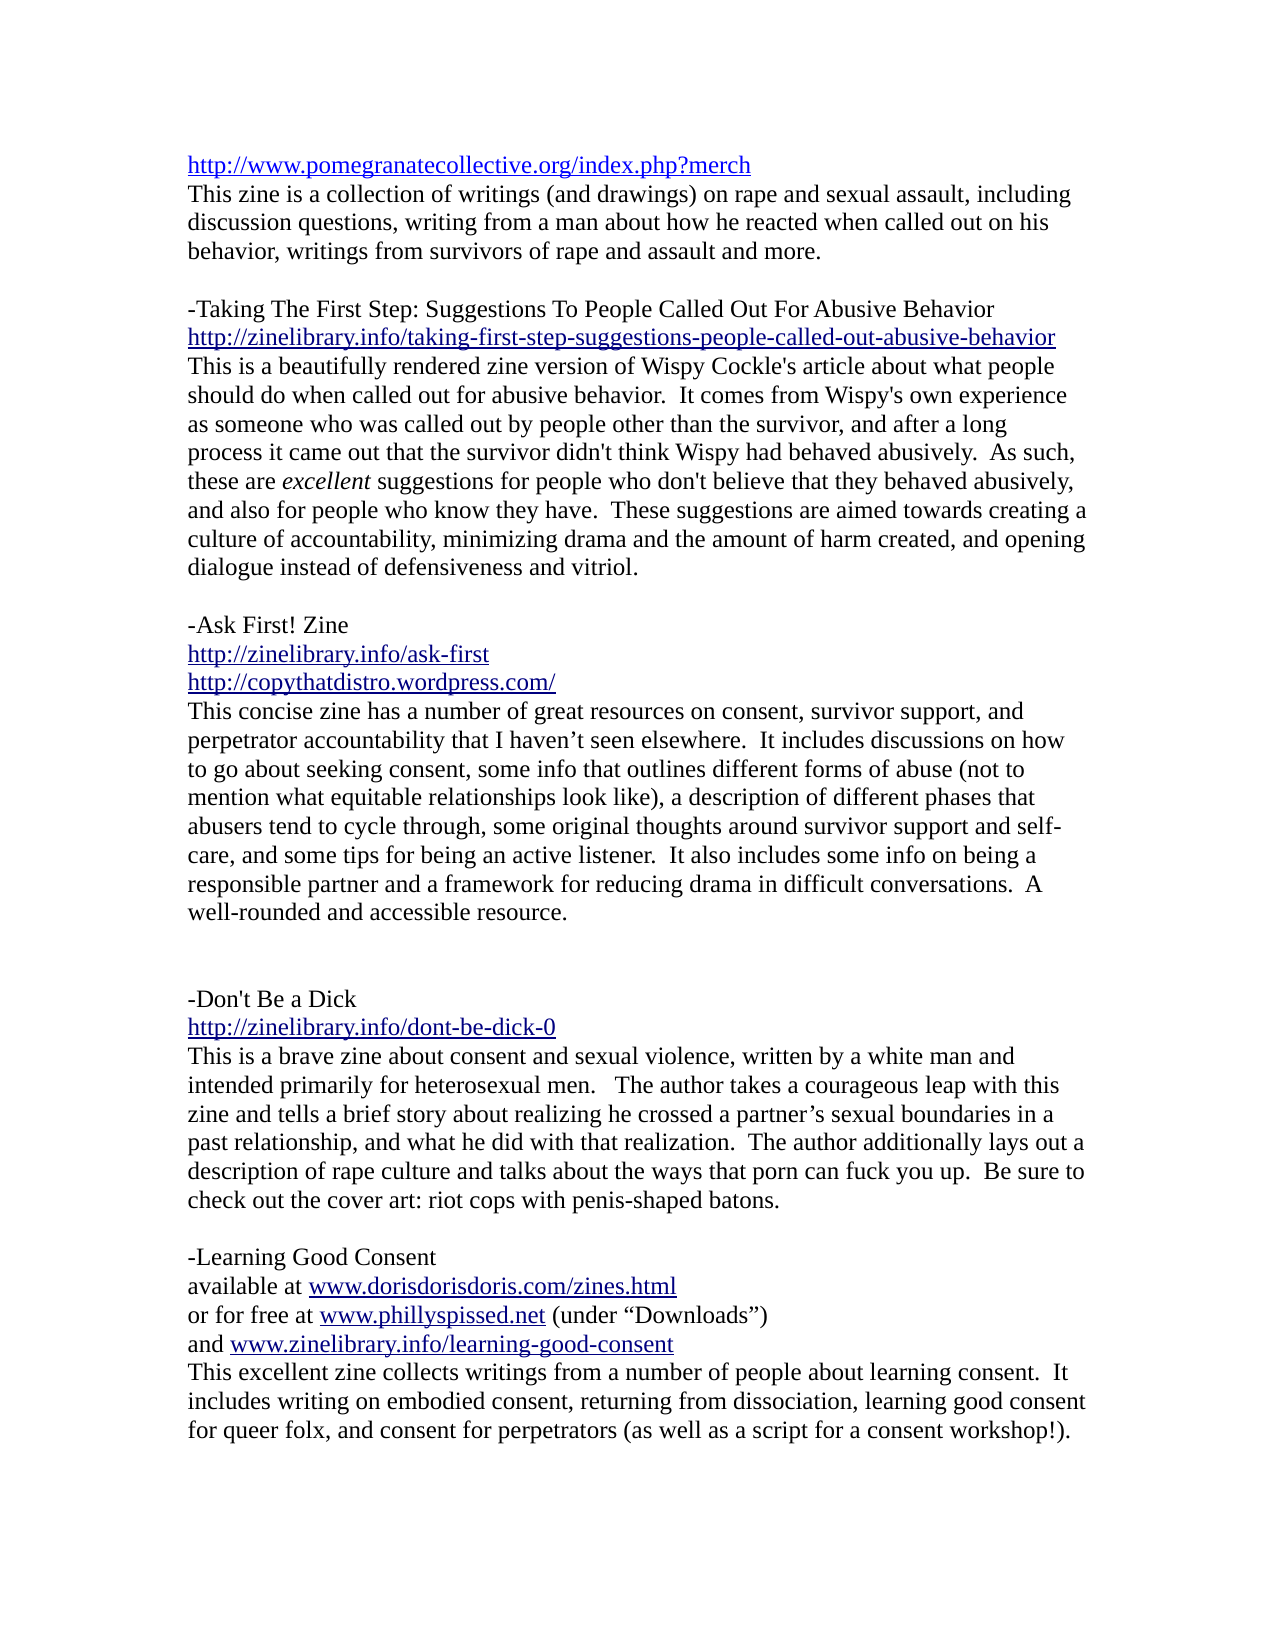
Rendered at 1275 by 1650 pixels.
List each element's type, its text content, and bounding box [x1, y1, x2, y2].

text This zine is a collection of writings (and drawings) on rape and sexual assault, including discussion questions, writing from a man about how he reacted when called out on his behavior, writings from survivors of rape and assault and more. [187, 179, 1087, 265]
text http://copythatdistro.wordpress.com/ [187, 667, 1087, 696]
text This concise zine has a number of great resources on consent, survivor support, and perpetrator accountability that I haven’t seen elsewhere. It includes discussions on how to go about seeking consent, some info that outlines different forms of abuse (not to mention what equitable relationships look like), a description of different phases that abusers tend to cycle through, some original thoughts around survivor support and self-care, and some tips for being an active listener. It also includes some info on being a responsible partner and a framework for reducing drama in difficult conversations. A well-rounded and accessible resource. [187, 696, 1087, 926]
text or for free at www.phillyspissed.net (under “Downloads”) [187, 1300, 1087, 1329]
text and www.zinelibrary.info/learning-good-consent [187, 1329, 1087, 1357]
text http://zinelibrary.info/taking-first-step-suggestions-people-called-out-abusive-behavior [187, 322, 1087, 351]
text http://www.pomegranatecollective.org/index.php?merch [187, 150, 1087, 179]
text http://zinelibrary.info/ask-first [187, 639, 1087, 667]
text http://zinelibrary.info/dont-be-dick-0 [187, 1012, 1087, 1041]
text -Learning Good Consent [187, 1242, 1087, 1271]
text available at www.dorisdorisdoris.com/zines.html [187, 1271, 1087, 1300]
text -Don't Be a Dick [187, 984, 1087, 1012]
text This is a brave zine about consent and sexual violence, written by a white man and intended primarily for heterosexual men. The author takes a courageous leap with this zine and tells a brief story about realizing he crossed a partner’s sexual boundaries in a past relationship, and what he did with that realization. The author additionally lays out a description of rape culture and talks about the ways that porn can fuck you up. Be sure to check out the cover art: riot cops with penis-shaped batons. [187, 1041, 1087, 1214]
text -Ask First! Zine [187, 610, 1087, 639]
text This is a beautifully rendered zine version of Wispy Cockle's article about what people should do when called out for abusive behavior. It comes from Wispy's own experience as someone who was called out by people other than the survivor, and after a long process it came out that the survivor didn't think Wispy had behaved abusively. As such, these are excellent suggestions for people who don't believe that they behaved abusively, and also for people who know they have. These suggestions are aimed towards creating a culture of accountability, minimizing drama and the amount of harm created, and opening dialogue instead of defensiveness and vitriol. [187, 351, 1087, 581]
text -Taking The First Step: Suggestions To People Called Out For Abusive Behavior [187, 294, 1087, 322]
text This excellent zine collects writings from a number of people about learning consent. It includes writing on embodied consent, returning from dissociation, learning good consent for queer folx, and consent for perpetrators (as well as a script for a consent workshop!). [187, 1357, 1087, 1444]
